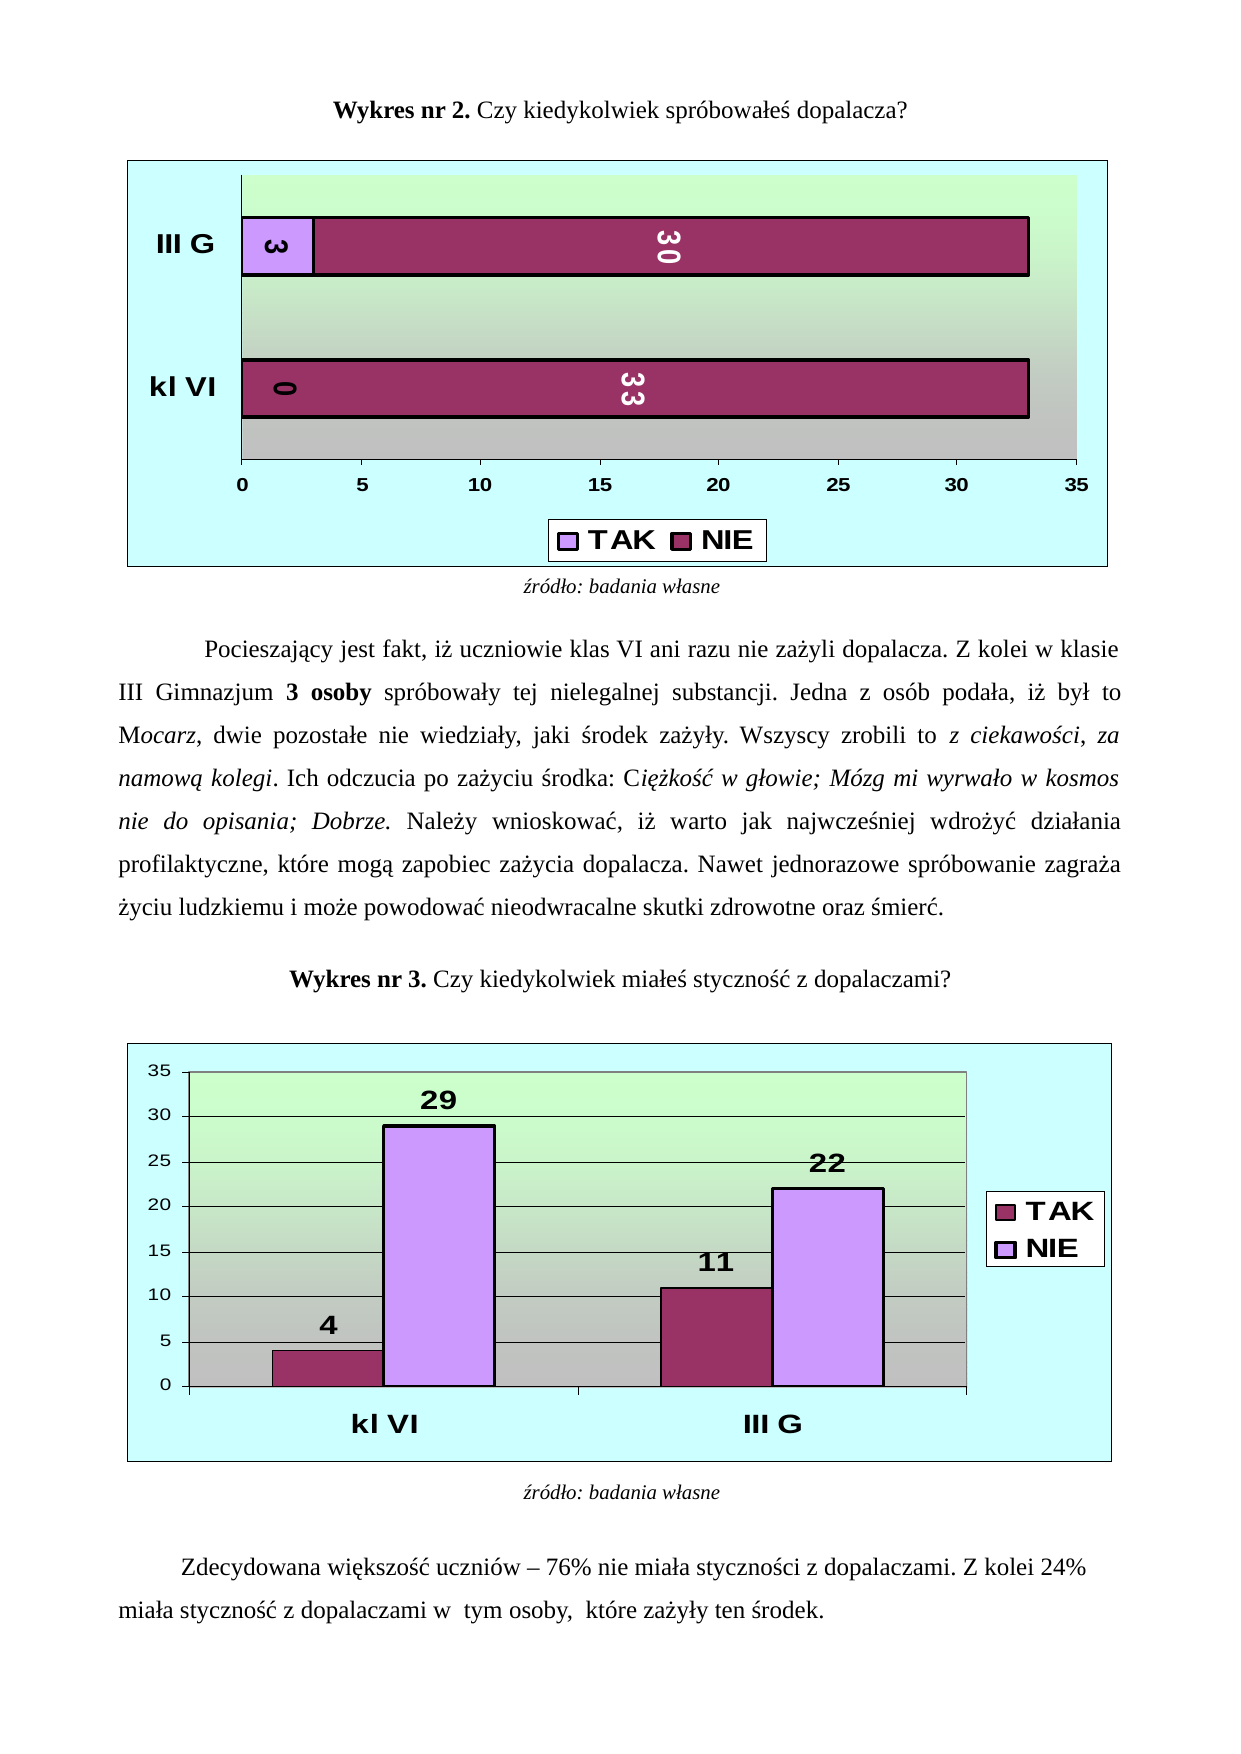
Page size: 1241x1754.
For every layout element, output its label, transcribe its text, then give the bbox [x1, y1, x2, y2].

text Wykres nr 3. Czy kiedykolwiek miałeś styczność z dopalaczami? [118, 964, 1122, 993]
text Zdecydowana większość uczniów – 76% nie miała styczności z dopalaczami. Z kolei 24% miała styczność z dopalaczami w tym osoby, które zażyły ten środek. [118, 1552, 1122, 1624]
text źródło: badania własne [118, 574, 1122, 598]
text Wykres nr 2. Czy kiedykolwiek spróbowałeś dopalacza? [118, 96, 1122, 124]
text źródło: badania własne [118, 1480, 1122, 1504]
text Pocieszający jest fakt, iż uczniowie klas VI ani razu nie zażyli dopalacza. Z kolei w klasie III Gimnazjum 3 osoby spróbowały tej nielegalnej substancji. Jedna z osób podała, iż był to Mocarz, dwie pozostałe nie wiedziały, jaki środek zażyły. Wszyscy zrobili to z ciekawości, za namową kolegi. Ich odczucia po zażyciu środka: Ciężkość w głowie; Mózg mi wyrwało w kosmos nie do opisania; Dobrze. Należy wnioskować, iż warto jak najwcześniej wdrożyć działania profilaktyczne, które mogą zapobiec zażycia dopalacza. Nawet jednorazowe spróbowanie zagraża życiu ludzkiemu i może powodować nieodwracalne skutki zdrowotne oraz śmierć. [118, 634, 1122, 921]
